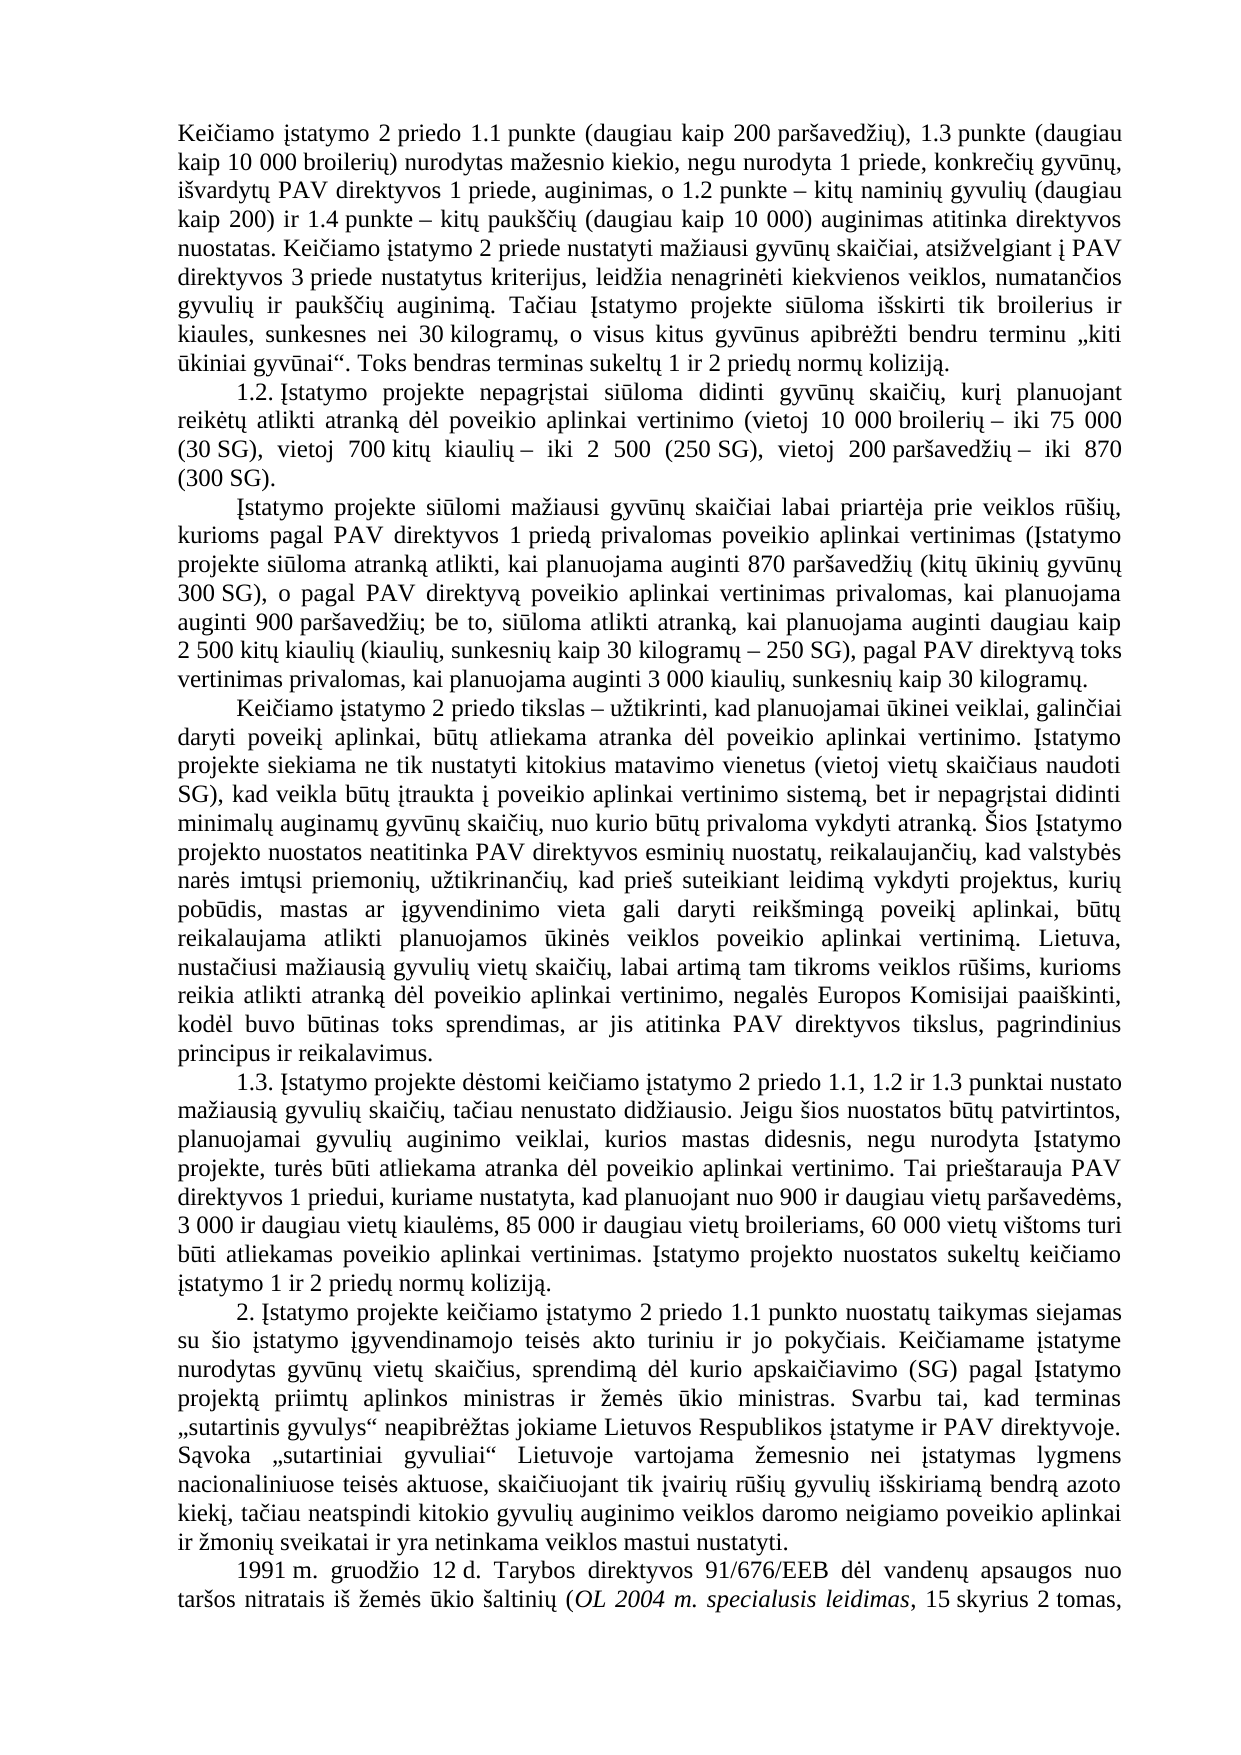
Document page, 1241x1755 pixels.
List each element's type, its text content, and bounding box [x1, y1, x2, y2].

text Keičiamo įstatymo 2 priedo tikslas – užtikrinti, kad planuojamai ūkinei veiklai, galinčiai daryti poveikį aplinkai, būtų atliekama atranka dėl poveikio aplinkai vertinimo. Įstatymo projekte siekiama ne tik nustatyti kitokius matavimo vienetus (vietoj vietų skaičiaus naudoti SG), kad veikla būtų įtraukta į poveikio aplinkai vertinimo sistemą, bet ir nepagrįstai didinti minimalų auginamų gyvūnų skaičių, nuo kurio būtų privaloma vykdyti atranką. Šios Įstatymo projekto nuostatos neatitinka PAV direktyvos esminių nuostatų, reikalaujančių, kad valstybės narės imtųsi priemonių, užtikrinančių, kad prieš suteikiant leidimą vykdyti projektus, kurių pobūdis, mastas ar įgyvendinimo vieta gali daryti reikšmingą poveikį aplinkai, būtų reikalaujama atlikti planuojamos ūkinės veiklos poveikio aplinkai vertinimą. Lietuva, nustačiusi mažiausią gyvulių vietų skaičių, labai artimą tam tikroms veiklos rūšims, kurioms reikia atlikti atranką dėl poveikio aplinkai vertinimo, negalės Europos Komisijai paaiškinti, kodėl buvo būtinas toks sprendimas, ar jis atitinka PAV direktyvos tikslus, pagrindinius principus ir reikalavimus. [177, 693, 1122, 1067]
text 2. Įstatymo projekte keičiamo įstatymo 2 priedo 1.1 punkto nuostatų taikymas siejamas su šio įstatymo įgyvendinamojo teisės akto turiniu ir jo pokyčiais. Keičiamame įstatyme nurodytas gyvūnų vietų skaičius, sprendimą dėl kurio apskaičiavimo (SG) pagal Įstatymo projektą priimtų aplinkos ministras ir žemės ūkio ministras. Svarbu tai, kad terminas „sutartinis gyvulys“ neapibrėžtas jokiame Lietuvos Respublikos įstatyme ir PAV direktyvoje. Sąvoka „sutartiniai gyvuliai“ Lietuvoje vartojama žemesnio nei įstatymas lygmens nacionaliniuose teisės aktuose, skaičiuojant tik įvairių rūšių gyvulių išskiriamą bendrą azoto kiekį, tačiau neatspindi kitokio gyvulių auginimo veiklos daromo neigiamo poveikio aplinkai ir žmonių sveikatai ir yra netinkama veiklos mastui nustatyti. [177, 1297, 1122, 1556]
text Keičiamo įstatymo 2 priedo 1.1 punkte (daugiau kaip 200 paršavedžių), 1.3 punkte (daugiau kaip 10 000 broilerių) nurodytas mažesnio kiekio, negu nurodyta 1 priede, konkrečių gyvūnų, išvardytų PAV direktyvos 1 priede, auginimas, o 1.2 punkte – kitų naminių gyvulių (daugiau kaip 200) ir 1.4 punkte – kitų paukščių (daugiau kaip 10 000) auginimas atitinka direktyvos nuostatas. Keičiamo įstatymo 2 priede nustatyti mažiausi gyvūnų skaičiai, atsižvelgiant į PAV direktyvos 3 priede nustatytus kriterijus, leidžia nenagrinėti kiekvienos veiklos, numatančios gyvulių ir paukščių auginimą. Tačiau Įstatymo projekte siūloma išskirti tik broilerius ir kiaules, sunkesnes nei 30 kilogramų, o visus kitus gyvūnus apibrėžti bendru terminu „kiti ūkiniai gyvūnai“. Toks bendras terminas sukeltų 1 ir 2 priedų normų koliziją. [177, 118, 1122, 377]
text 1.3. Įstatymo projekte dėstomi keičiamo įstatymo 2 priedo 1.1, 1.2 ir 1.3 punktai nustato mažiausią gyvulių skaičių, tačiau nenustato didžiausio. Jeigu šios nuostatos būtų patvirtintos, planuojamai gyvulių auginimo veiklai, kurios mastas didesnis, negu nurodyta Įstatymo projekte, turės būti atliekama atranka dėl poveikio aplinkai vertinimo. Tai prieštarauja PAV direktyvos 1 priedui, kuriame nustatyta, kad planuojant nuo 900 ir daugiau vietų paršavedėms, 3 000 ir daugiau vietų kiaulėms, 85 000 ir daugiau vietų broileriams, 60 000 vietų vištoms turi būti atliekamas poveikio aplinkai vertinimas. Įstatymo projekto nuostatos sukeltų keičiamo įstatymo 1 ir 2 priedų normų koliziją. [177, 1067, 1122, 1297]
text 1.2. Įstatymo projekte nepagrįstai siūloma didinti gyvūnų skaičių, kurį planuojant reikėtų atlikti atranką dėl poveikio aplinkai vertinimo (vietoj 10 000 broilerių – iki 75 000 (30 SG), vietoj 700 kitų kiaulių – iki 2 500 (250 SG), vietoj 200 paršavedžių – iki 870 (300 SG). [177, 377, 1122, 492]
text 1991 m. gruodžio 12 d. Tarybos direktyvos 91/676/EEB dėl vandenų apsaugos nuo taršos nitratais iš žemės ūkio šaltinių (OL 2004 m. specialusis leidimas, 15 skyrius 2 tomas, [177, 1556, 1122, 1613]
text Įstatymo projekte siūlomi mažiausi gyvūnų skaičiai labai priartėja prie veiklos rūšių, kurioms pagal PAV direktyvos 1 priedą privalomas poveikio aplinkai vertinimas (Įstatymo projekte siūloma atranką atlikti, kai planuojama auginti 870 paršavedžių (kitų ūkinių gyvūnų 300 SG), o pagal PAV direktyvą poveikio aplinkai vertinimas privalomas, kai planuojama auginti 900 paršavedžių; be to, siūloma atlikti atranką, kai planuojama auginti daugiau kaip 2 500 kitų kiaulių (kiaulių, sunkesnių kaip 30 kilogramų – 250 SG), pagal PAV direktyvą toks vertinimas privalomas, kai planuojama auginti 3 000 kiaulių, sunkesnių kaip 30 kilogramų. [177, 492, 1122, 693]
